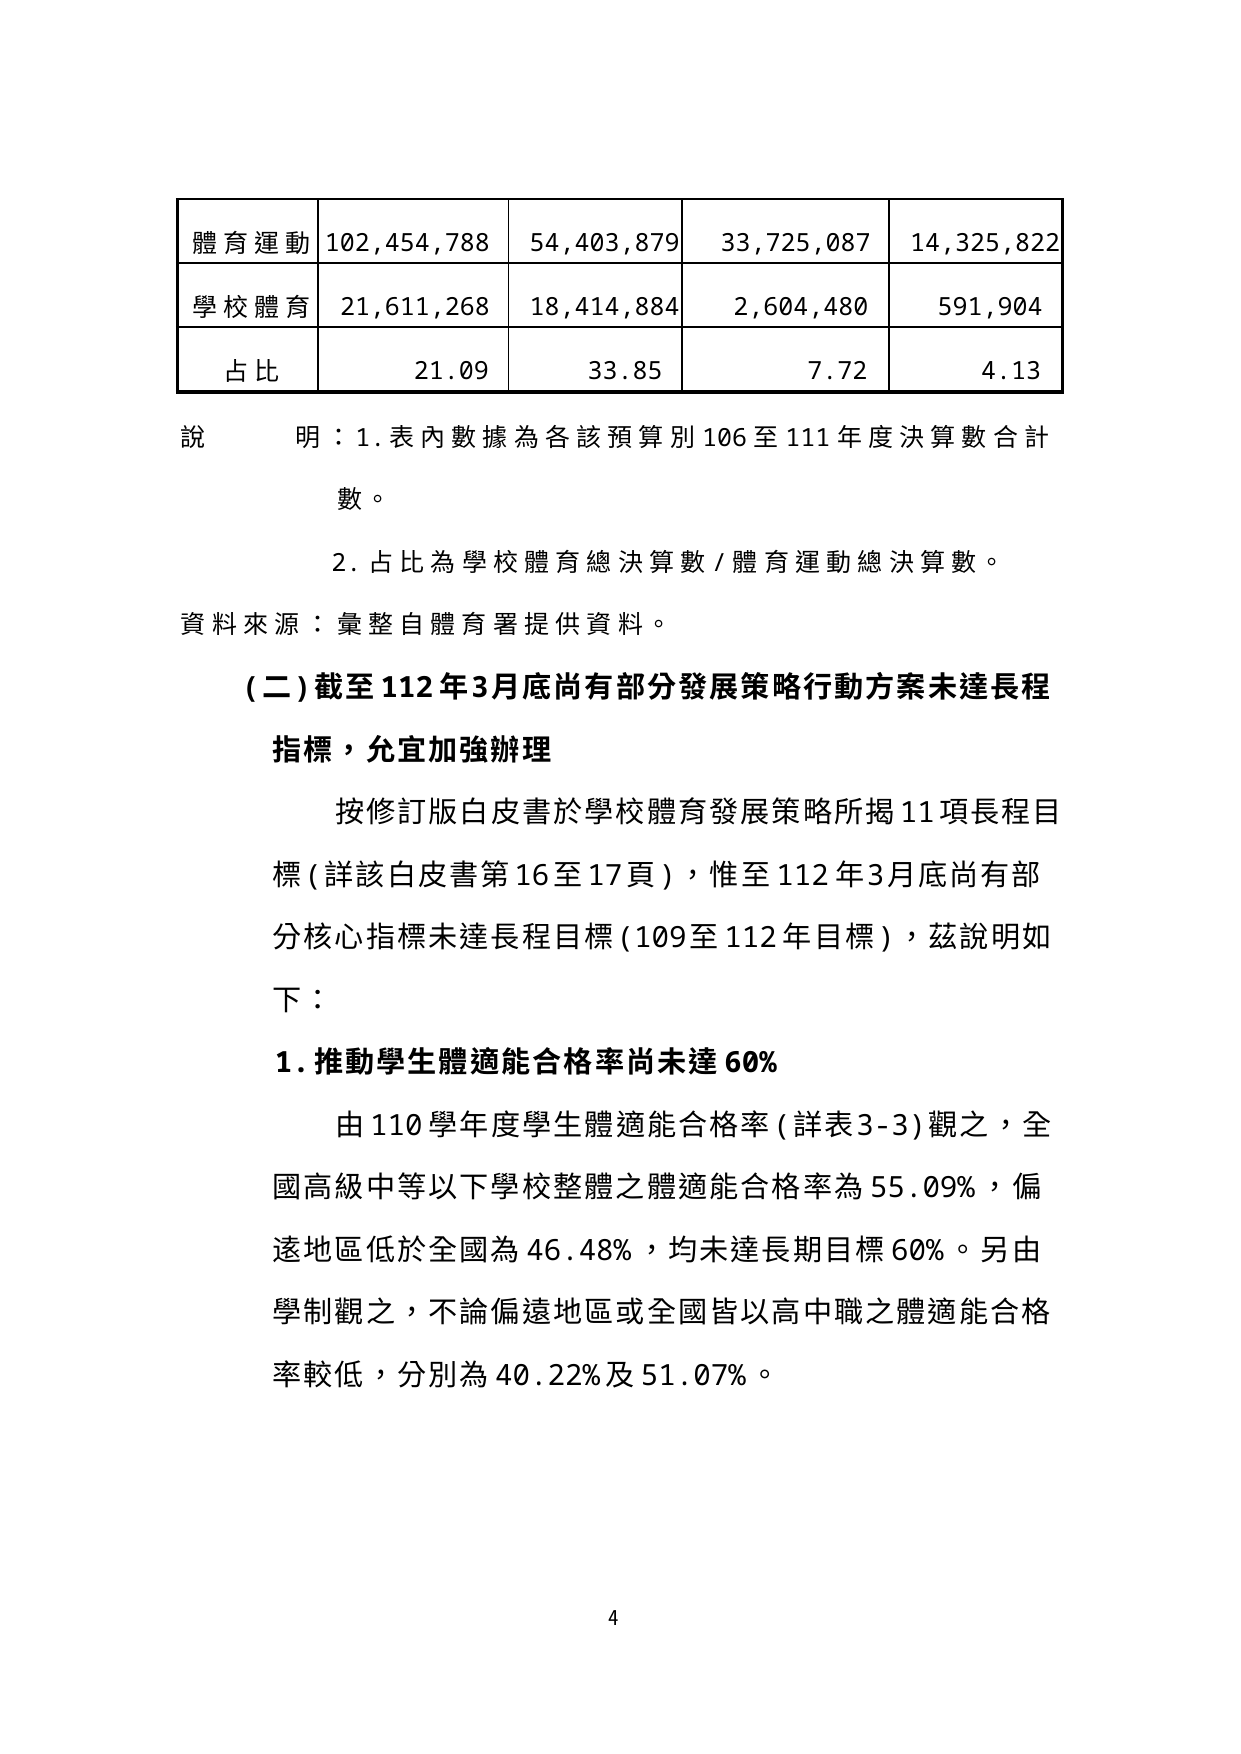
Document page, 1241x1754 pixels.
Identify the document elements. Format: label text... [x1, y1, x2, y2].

table_cell 2,604,480 [683, 264, 888, 326]
text 說 明：1.表內數據為各該預算別106至111年度決算數合計數。 [177, 394, 1063, 518]
table_cell 4.13 [890, 328, 1061, 390]
text 2.占比為學校體育總決算數/體育運動總決算數。 [177, 518, 1063, 581]
table_cell 21,611,268 [319, 264, 508, 326]
table_cell 102,454,788 [319, 200, 508, 262]
text 資料來源：彙整自體育署提供資料。 [174, 581, 1063, 643]
table_cell 33,725,087 [683, 200, 888, 262]
text 由110學年度學生體適能合格率(詳表3-3)觀之，全國高級中等以下學校整體之體適能合格率為55.09%，偏逺地區低於全國為46.48%，均未達長期目標60%。另由學制觀之，不論偏遠地區或全國皆以高中職之體適能合格率較低，分別為40.22%及51.07%。 [266, 1081, 1063, 1393]
table_cell 21.09 [319, 328, 508, 390]
table_cell 591,904 [890, 264, 1061, 326]
table_cell 14,325,822 [890, 200, 1061, 262]
table_cell 占比 [179, 328, 317, 390]
text 按修訂版白皮書於學校體育發展策略所揭11項長程目標(詳該白皮書第16至17頁)，惟至112年3月底尚有部分核心指標未達長程目標(109至112年目標)，茲說明如下： [266, 768, 1063, 1018]
table_cell 33.85 [509, 328, 681, 390]
table_cell 學校體育 [179, 264, 317, 326]
text 1.推動學生體適能合格率尚未達60% [266, 1018, 1063, 1081]
table_cell 54,403,879 [509, 200, 681, 262]
text (二)截至112年3月底尚有部分發展策略行動方案未達長程指標，允宜加強辦理 [236, 643, 1063, 768]
table_cell 體育運動 [179, 200, 317, 262]
table_cell 7.72 [683, 328, 888, 390]
table_cell 18,414,884 [509, 264, 681, 326]
